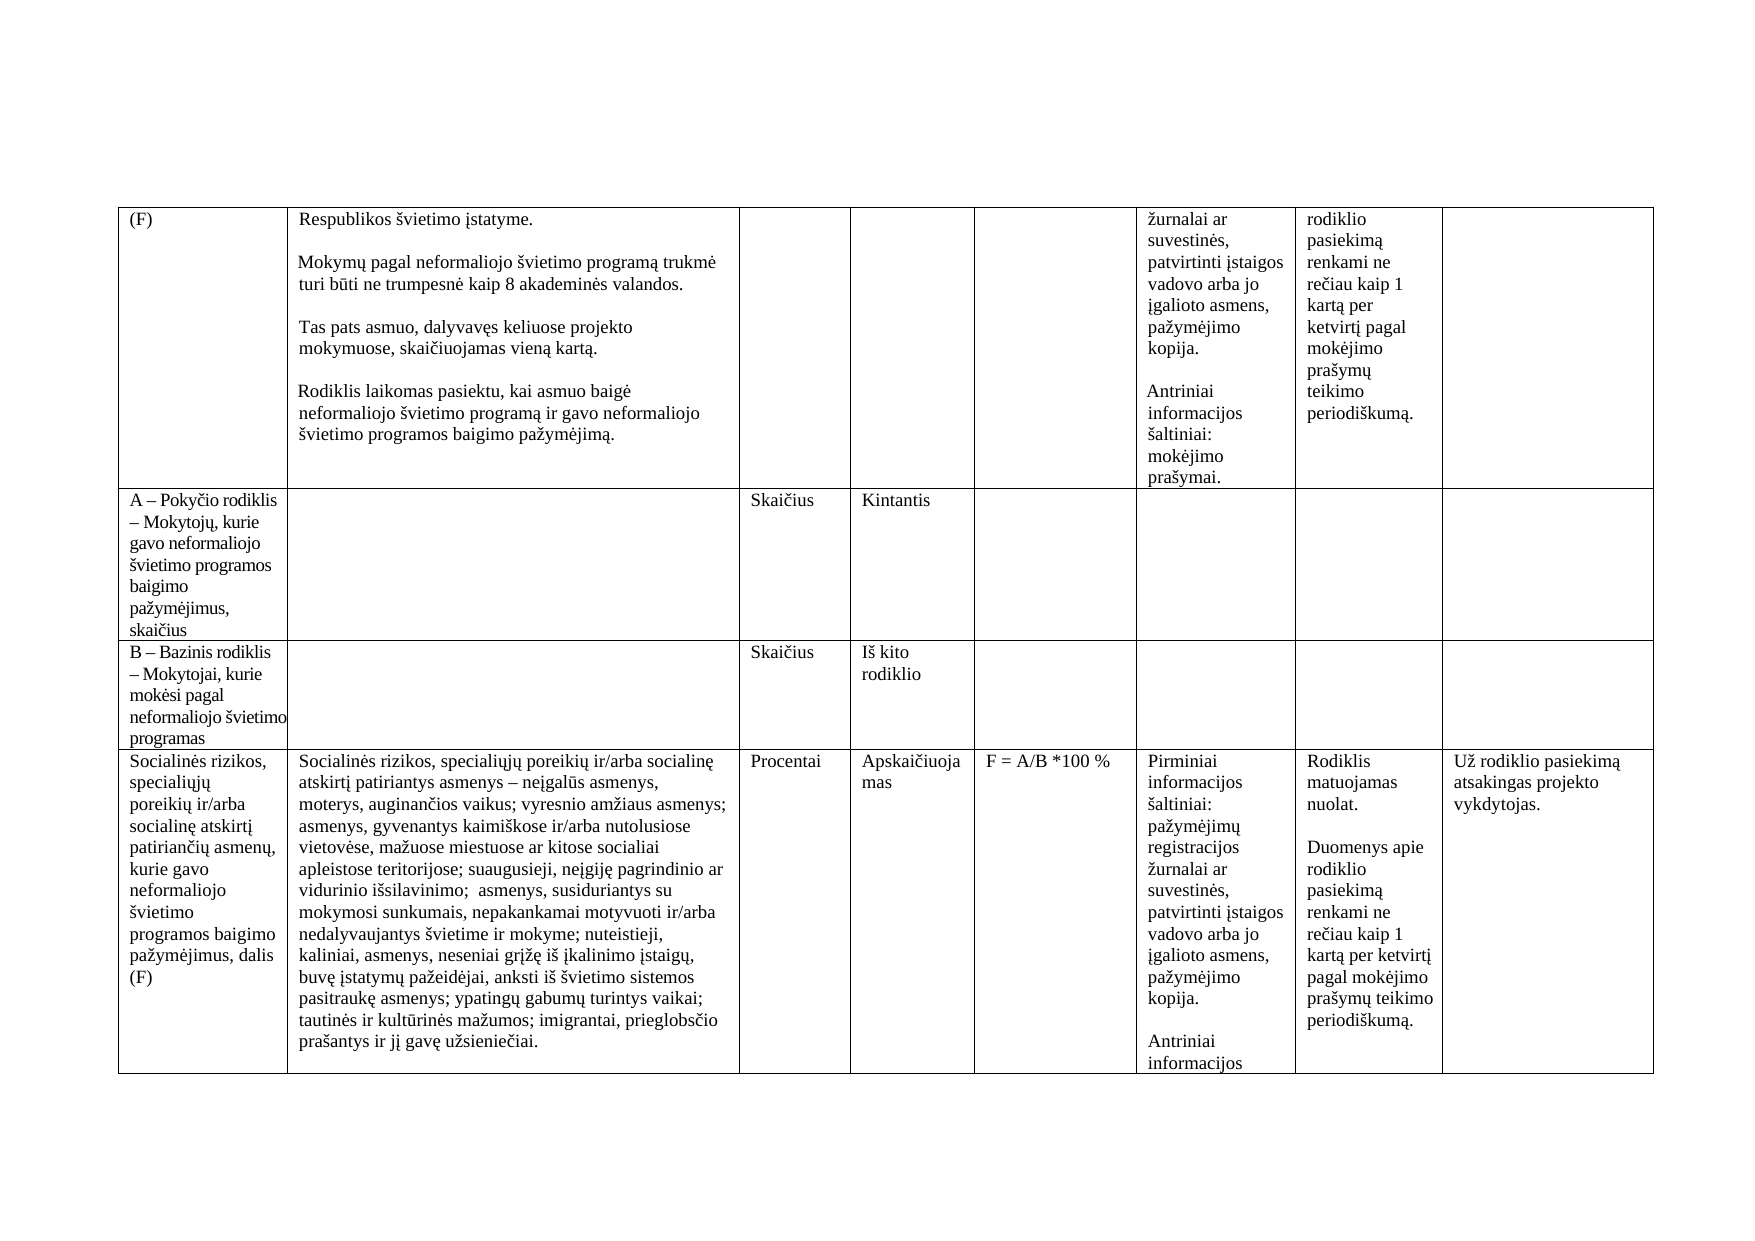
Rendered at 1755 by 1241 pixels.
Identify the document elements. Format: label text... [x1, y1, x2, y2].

table_cell Procentai [740, 750, 850, 1073]
table_cell [1443, 208, 1653, 488]
table_cell Už rodiklio pasiekimą atsakingas projekto vykdytojas. [1443, 750, 1653, 1073]
table_cell [975, 641, 1136, 749]
table_cell [740, 208, 850, 488]
table_cell Pirminiai informacijos šaltiniai: pažymėjimų registracijos žurnalai ar suvestinės, patvirtinti įstaigos vadovo arba jo įgalioto asmens, pažymėjimo kopija. Antriniai informacijos [1137, 750, 1295, 1073]
table_cell Socialinės rizikos, specialiųjų poreikių ir/arba socialinę atskirtį patiriančių asmenų, kurie gavo neformaliojo švietimo programos baigimo pažymėjimus, dalis (F) [119, 750, 287, 1073]
table_cell [288, 641, 739, 749]
table_cell [851, 208, 974, 488]
table_cell Rodiklis matuojamas nuolat. Duomenys apie rodiklio pasiekimą renkami ne rečiau kaip 1 kartą per ketvirtį pagal mokėjimo prašymų teikimo periodiškumą. [1296, 750, 1442, 1073]
table_cell [975, 208, 1136, 488]
table_cell Socialinės rizikos, specialiųjų poreikių ir/arba socialinę atskirtį patiriantys asmenys – neįgalūs asmenys, moterys, auginančios vaikus; vyresnio amžiaus asmenys; asmenys, gyvenantys kaimiškose ir/arba nutolusiose vietovėse, mažuose miestuose ar kitose socialiai apleistose teritorijose; suaugusieji, neįgiję pagrindinio ar vidurinio išsilavinimo; asmenys, susiduriantys su mokymosi sunkumais, nepakankamai motyvuoti ir/arba nedalyvaujantys švietime ir mokyme; nuteistieji, kaliniai, asmenys, neseniai grįžę iš įkalinimo įstaigų, buvę įstatymų pažeidėjai, anksti iš švietimo sistemos pasitraukę asmenys; ypatingų gabumų turintys vaikai; tautinės ir kultūrinės mažumos; imigrantai, prieglobsčio prašantys ir jį gavę užsieniečiai. [288, 750, 739, 1073]
table_cell Skaičius [740, 641, 850, 749]
table_cell (F) [119, 208, 287, 488]
table_cell [1443, 641, 1653, 749]
table_cell [1296, 489, 1442, 640]
table_cell B – Bazinis rodiklis – Mokytojai, kurie mokėsi pagal neformaliojo švietimo programas [119, 641, 287, 749]
table_cell A – Pokyčio rodiklis – Mokytojų, kurie gavo neformaliojo švietimo programos baigimo pažymėjimus, skaičius [119, 489, 287, 640]
table_cell F = A/B *100 % [975, 750, 1136, 1073]
table_cell žurnalai ar suvestinės, patvirtinti įstaigos vadovo arba jo įgalioto asmens, pažymėjimo kopija. Antriniai informacijos šaltiniai: mokėjimo prašymai. [1137, 208, 1295, 488]
table_cell Respublikos švietimo įstatyme. Mokymų pagal neformaliojo švietimo programą trukmė turi būti ne trumpesnė kaip 8 akademinės valandos. Tas pats asmuo, dalyvavęs keliuose projekto mokymuose, skaičiuojamas vieną kartą. Rodiklis laikomas pasiektu, kai asmuo baigė neformaliojo švietimo programą ir gavo neformaliojo švietimo programos baigimo pažymėjimą. [288, 208, 739, 488]
table_cell Kintantis [851, 489, 974, 640]
table_cell [975, 489, 1136, 640]
table_cell Apskaičiuojamas [851, 750, 974, 1073]
table_cell Skaičius [740, 489, 850, 640]
table_cell Iš kito rodiklio [851, 641, 974, 749]
table_cell rodiklio pasiekimą renkami ne rečiau kaip 1 kartą per ketvirtį pagal mokėjimo prašymų teikimo periodiškumą. [1296, 208, 1442, 488]
table_cell [1137, 489, 1295, 640]
table_cell [288, 489, 739, 640]
table_cell [1296, 641, 1442, 749]
table_cell [1443, 489, 1653, 640]
table_cell [1137, 641, 1295, 749]
